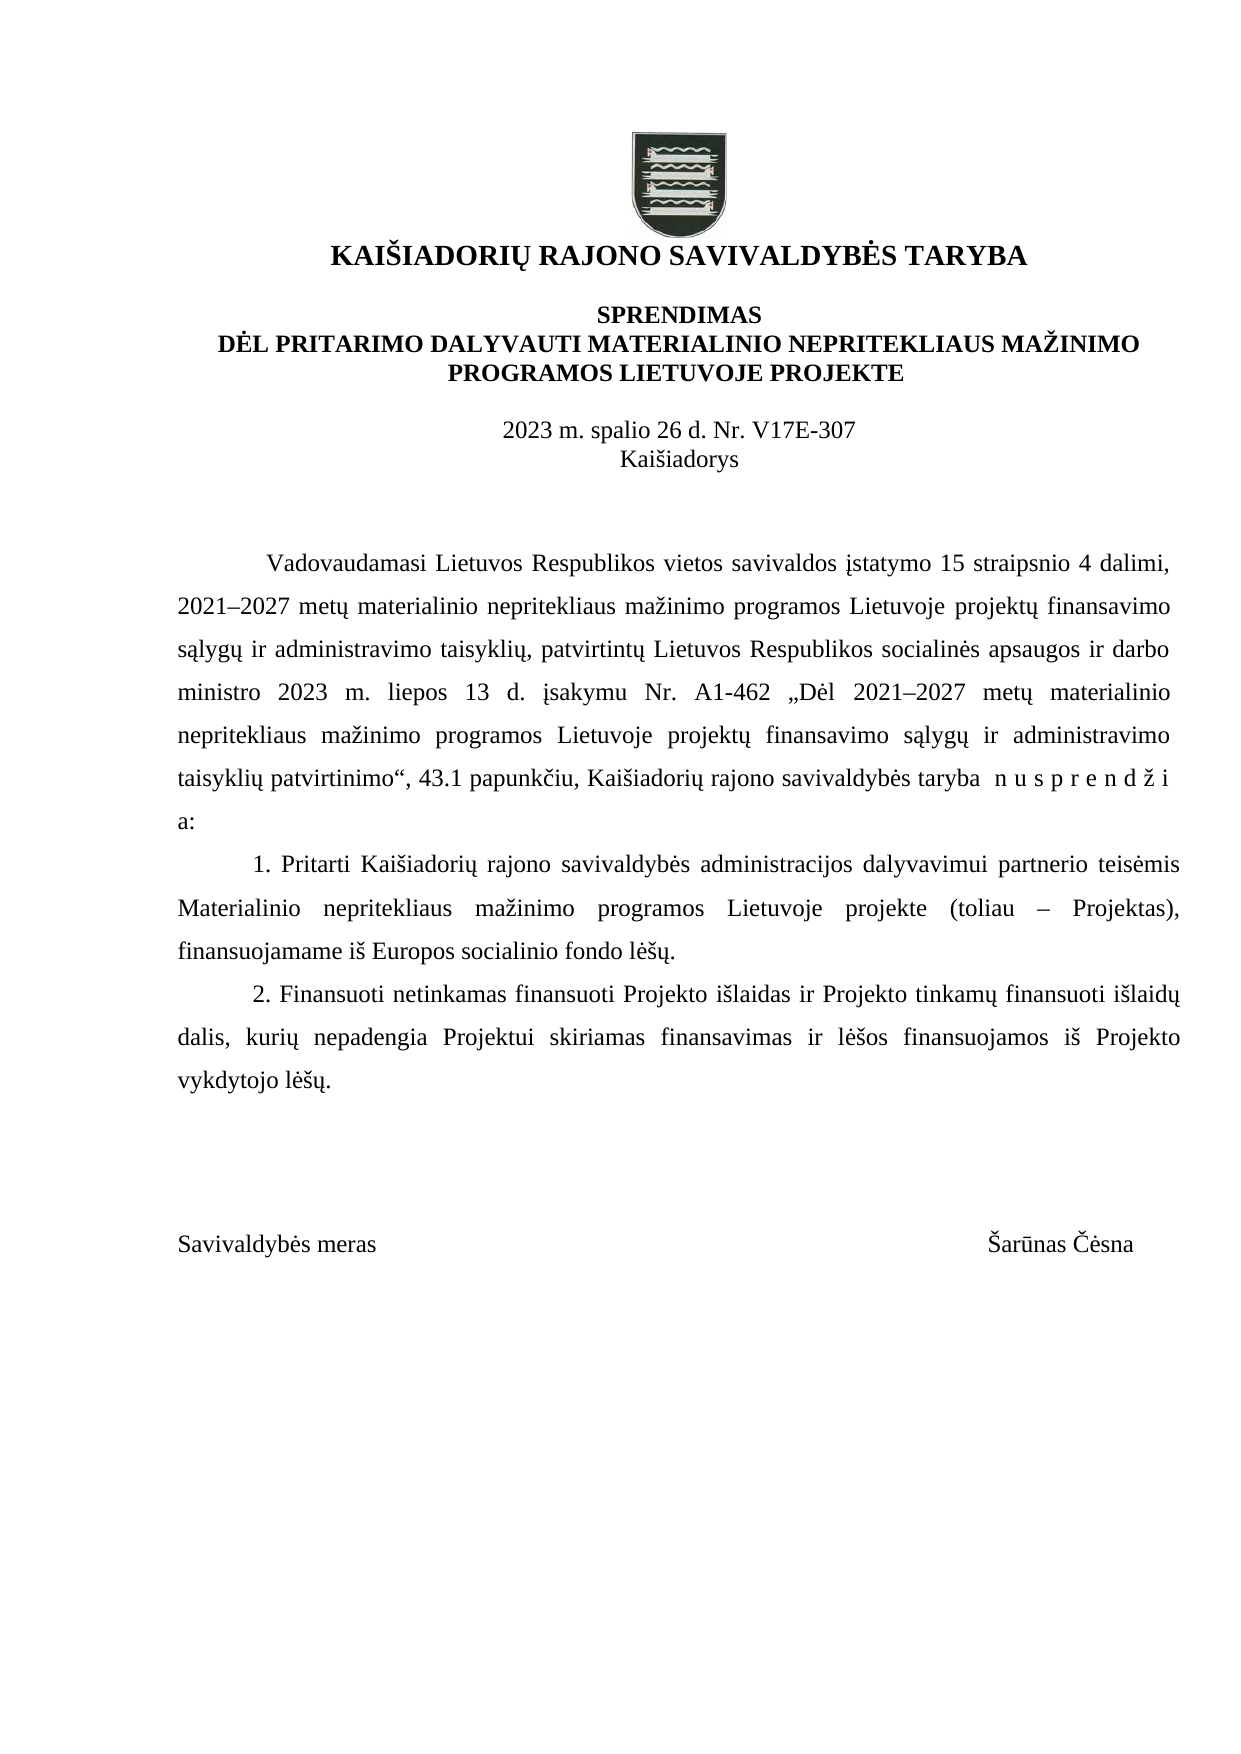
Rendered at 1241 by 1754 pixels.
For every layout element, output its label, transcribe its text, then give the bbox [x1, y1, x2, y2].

text 2. Finansuoti netinkamas finansuoti Projekto išlaidas ir Projekto tinkamų finansuoti išlaidų dalis, kurių nepadengia Projektui skiriamas finansavimas ir lėšos finansuojamos iš Projekto vykdytojo lėšų. [177, 979, 1181, 1094]
text DĖL PRITARIMO DALYVAUTI MATERIALINIO NEPRITEKLIAUS MAŽINIMO PROGRAMOS LIETUVOJE PROJEKTE [177, 329, 1181, 386]
text Vadovaudamasi Lietuvos Respublikos vietos savivaldos įstatymo 15 straipsnio 4 dalimi, 2021–2027 metų materialinio nepritekliaus mažinimo programos Lietuvoje projektų finansavimo sąlygų ir administravimo taisyklių, patvirtintų Lietuvos Respublikos socialinės apsaugos ir darbo ministro 2023 m. liepos 13 d. įsakymu Nr. A1-462 „Dėl 2021–2027 metų materialinio nepritekliaus mažinimo programos Lietuvoje projektų finansavimo sąlygų ir administravimo taisyklių patvirtinimo“, 43.1 papunkčiu, Kaišiadorių rajono savivaldybės taryba n u s p r e n d ž i a: [177, 548, 1171, 835]
text KAIŠIADORIŲ RAJONO SAVIVALDYBĖS TARYBA [177, 238, 1181, 271]
text Kaišiadorys [177, 444, 1181, 473]
text 1. Pritarti Kaišiadorių rajono savivaldybės administracijos dalyvavimui partnerio teisėmis Materialinio nepritekliaus mažinimo programos Lietuvoje projekte (toliau – Projektas), finansuojamame iš Europos socialinio fondo lėšų. [177, 849, 1181, 964]
text Savivaldybės meras Šarūnas Čėsna [177, 1221, 1166, 1258]
text SPRENDIMAS [177, 300, 1181, 329]
subtitle 2023 m. spalio 26 d. Nr. V17E-307 [177, 415, 1181, 444]
